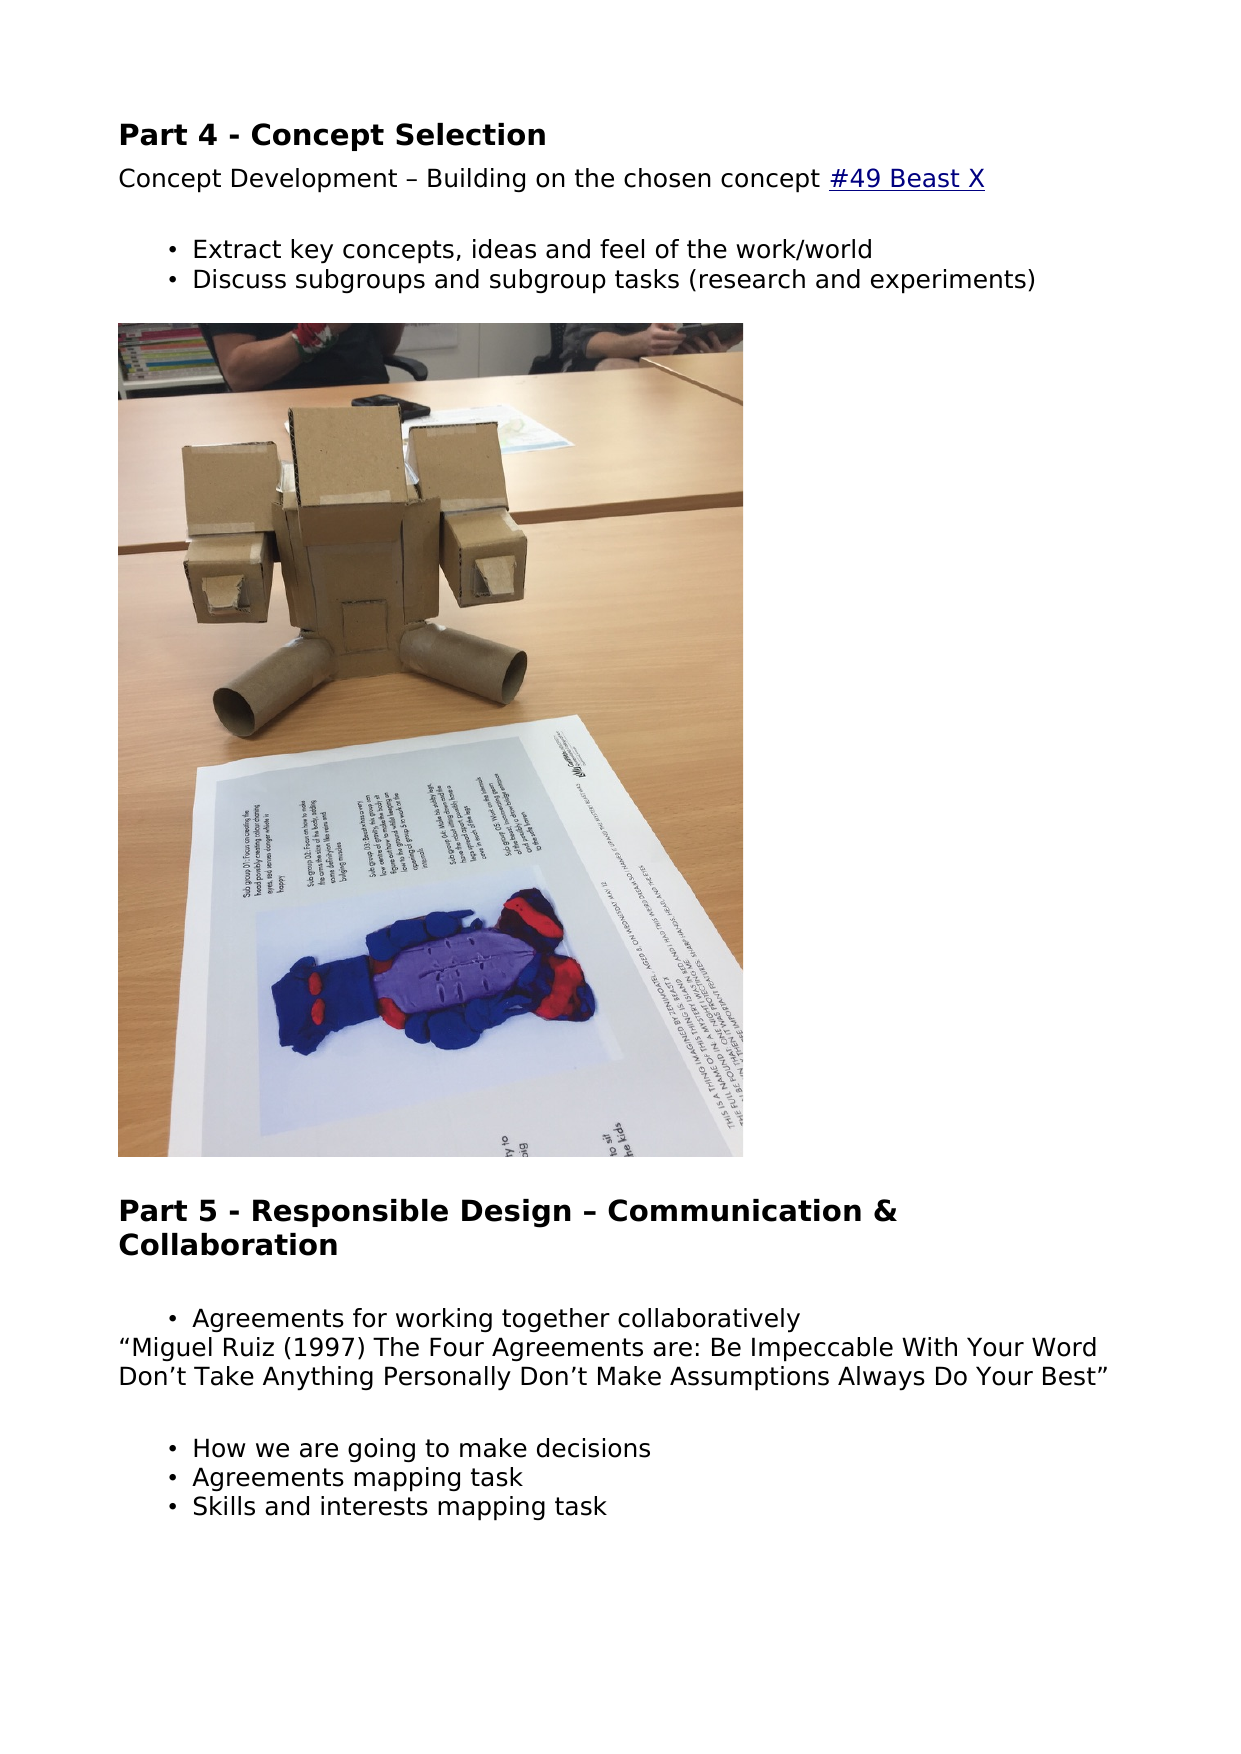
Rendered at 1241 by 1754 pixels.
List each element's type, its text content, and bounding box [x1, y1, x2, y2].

list Skills and interests mapping task [177, 1492, 1122, 1521]
list Agreements for working together collaboratively [177, 1304, 1122, 1333]
list How we are going to make decisions [177, 1434, 1122, 1463]
subtitle Part 4 - Concept Selection [118, 118, 1122, 152]
picture [118, 323, 744, 1157]
text Concept Development – Building on the chosen concept #49 Beast X [118, 164, 1122, 194]
list Agreements mapping task [177, 1463, 1122, 1492]
subtitle Part 5 - Responsible Design – Communication & Collaboration [118, 1194, 1122, 1262]
list Extract key concepts, ideas and feel of the work/world [177, 236, 1122, 265]
list Discuss subgroups and subgroup tasks (research and experiments) [177, 265, 1122, 294]
text “Miguel Ruiz (1997) The Four Agreements are: Be Impeccable With Your Word Don’t Take Anything Personally Don’t Make Assumptions Always Do Your Best” [118, 1333, 1122, 1392]
